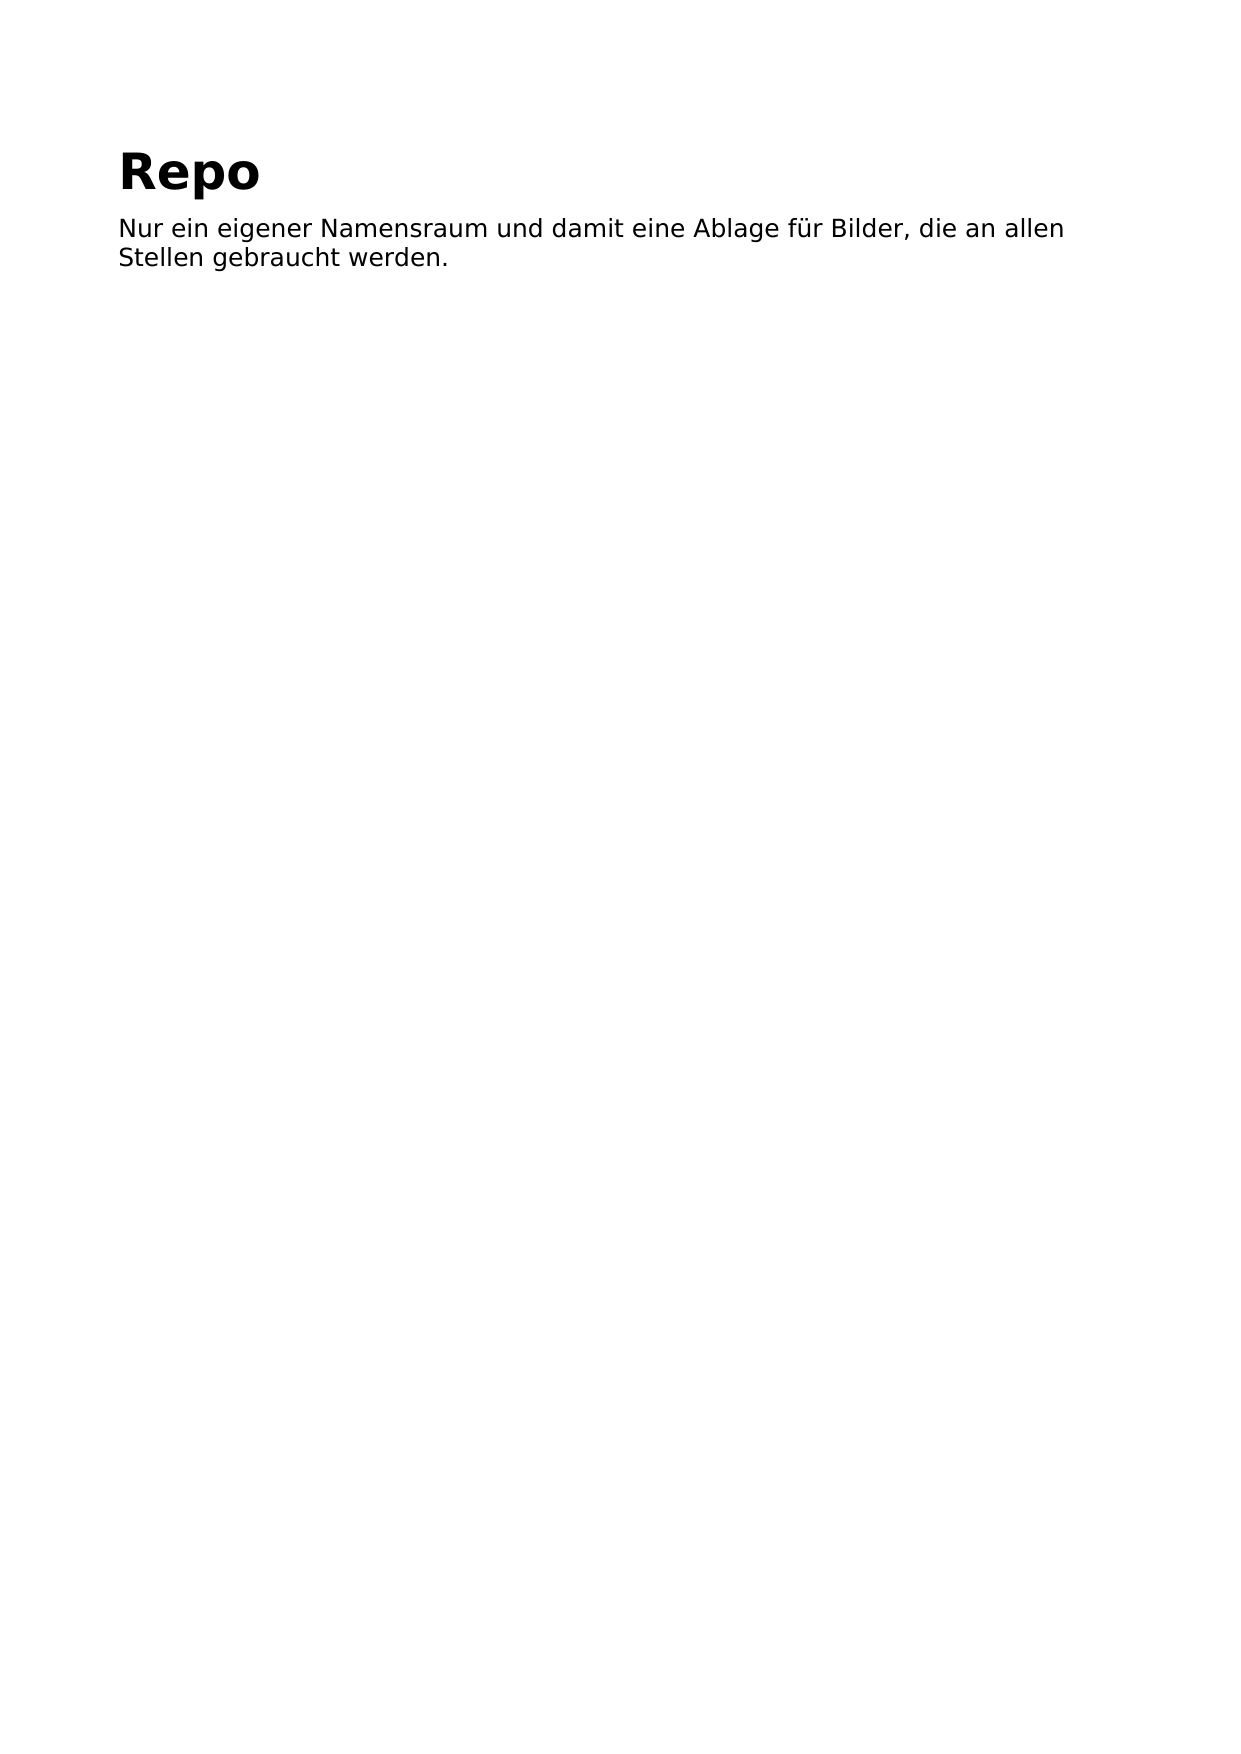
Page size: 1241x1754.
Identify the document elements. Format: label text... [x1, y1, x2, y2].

subtitle Repo [118, 143, 1122, 201]
text Nur ein eigener Namensraum und damit eine Ablage für Bilder, die an allen Stellen gebraucht werden. [118, 214, 1122, 272]
